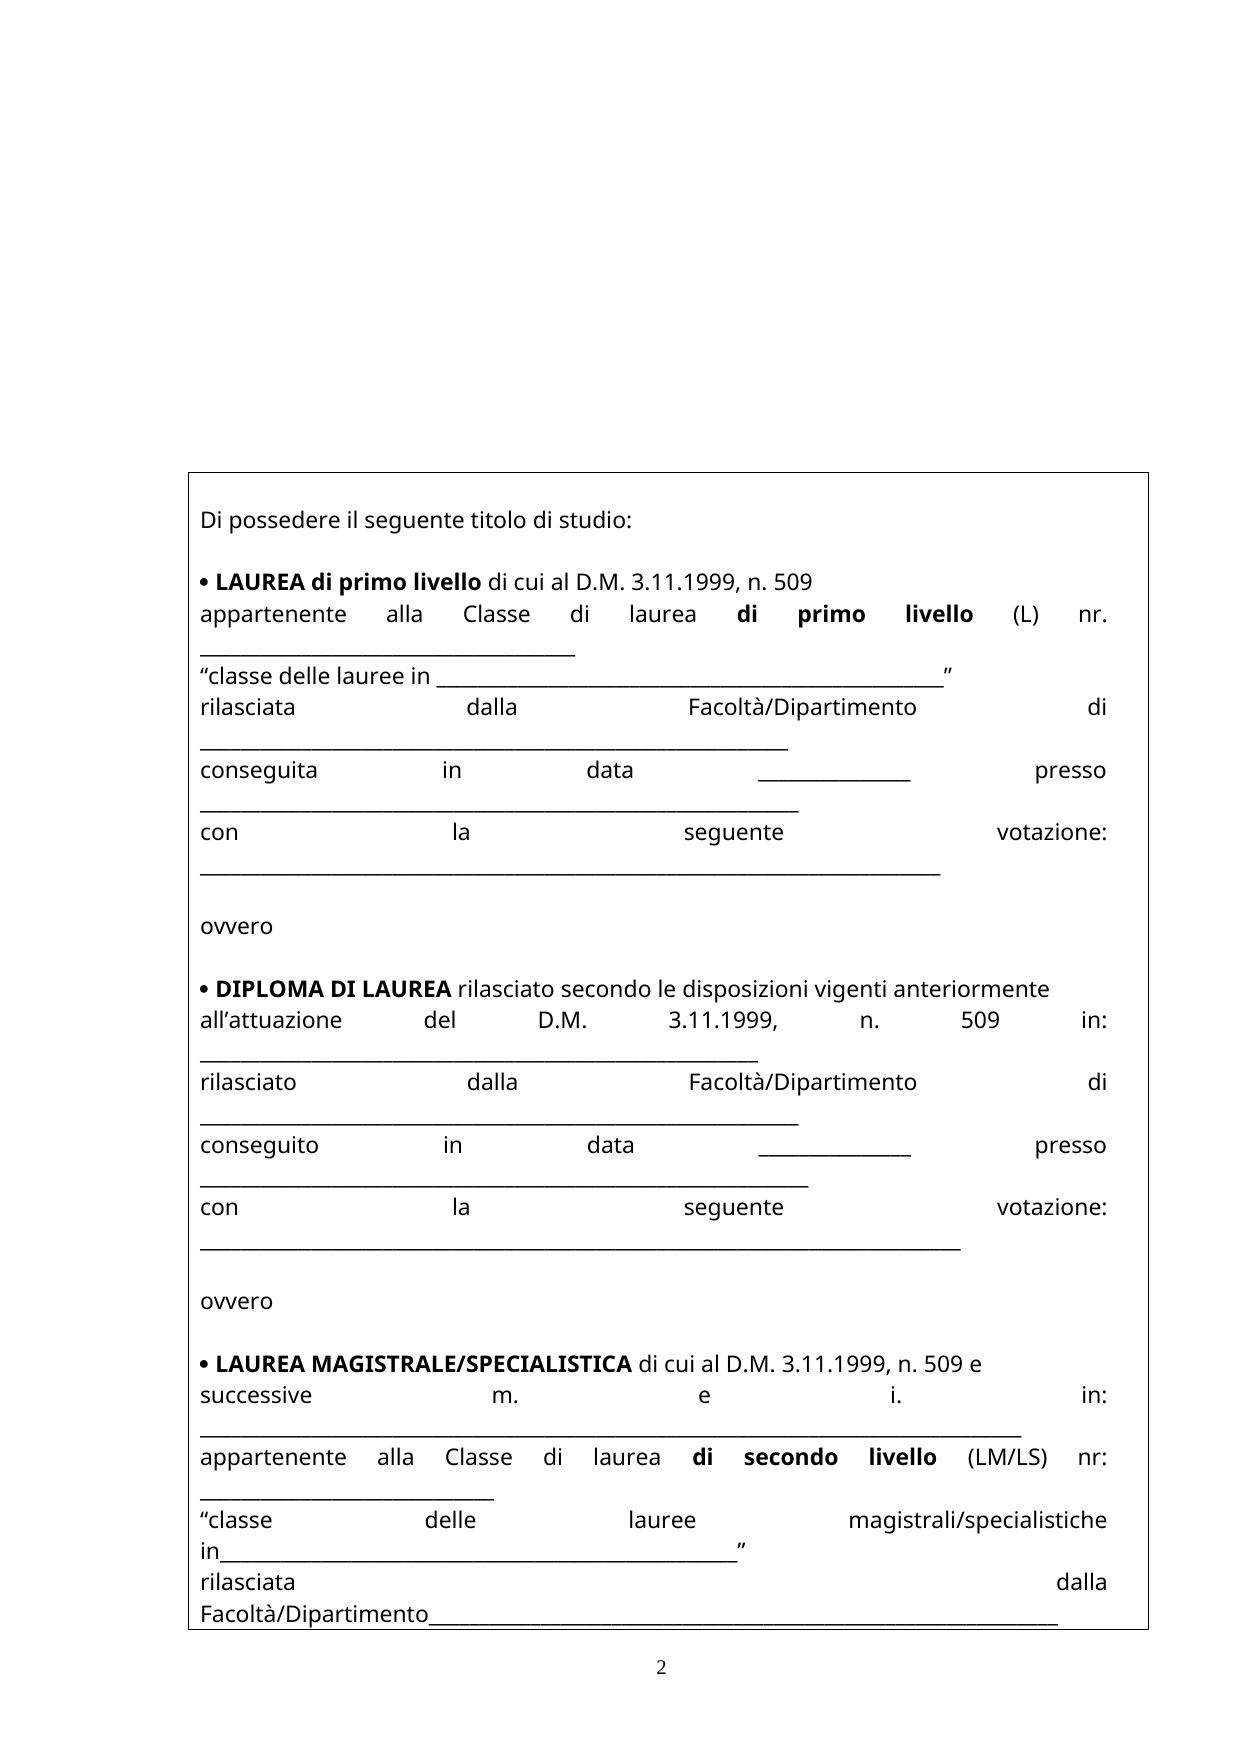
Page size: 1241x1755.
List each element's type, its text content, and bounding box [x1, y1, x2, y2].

table_header Di possedere il seguente titolo di studio:  LAUREA di primo livello di cui al D.M. 3.11.1999, n. 509 appartenente alla Classe di laurea di primo livello (L) nr. _____________________________________ “classe delle lauree in __________________________________________________” rilasciata dalla Facoltà/Dipartimento di __________________________________________________________ conseguita in data _______________ presso ___________________________________________________________ con la seguente votazione: _________________________________________________________________________ ovvero  DIPLOMA DI LAUREA rilasciato secondo le disposizioni vigenti anteriormente all’attuazione del D.M. 3.11.1999, n. 509 in: _______________________________________________________ rilasciato dalla Facoltà/Dipartimento di ___________________________________________________________ conseguito in data _______________ presso ____________________________________________________________ con la seguente votazione: ___________________________________________________________________________ ovvero  LAUREA MAGISTRALE/SPECIALISTICA di cui al D.M. 3.11.1999, n. 509 e successive m. e i. in: _________________________________________________________________________________ appartenente alla Classe di laurea di secondo livello (LM/LS) nr: _____________________________ “classe delle lauree magistrali/specialistiche in___________________________________________________” rilasciata dalla Facoltà/Dipartimento______________________________________________________________ [189, 473, 1148, 1629]
